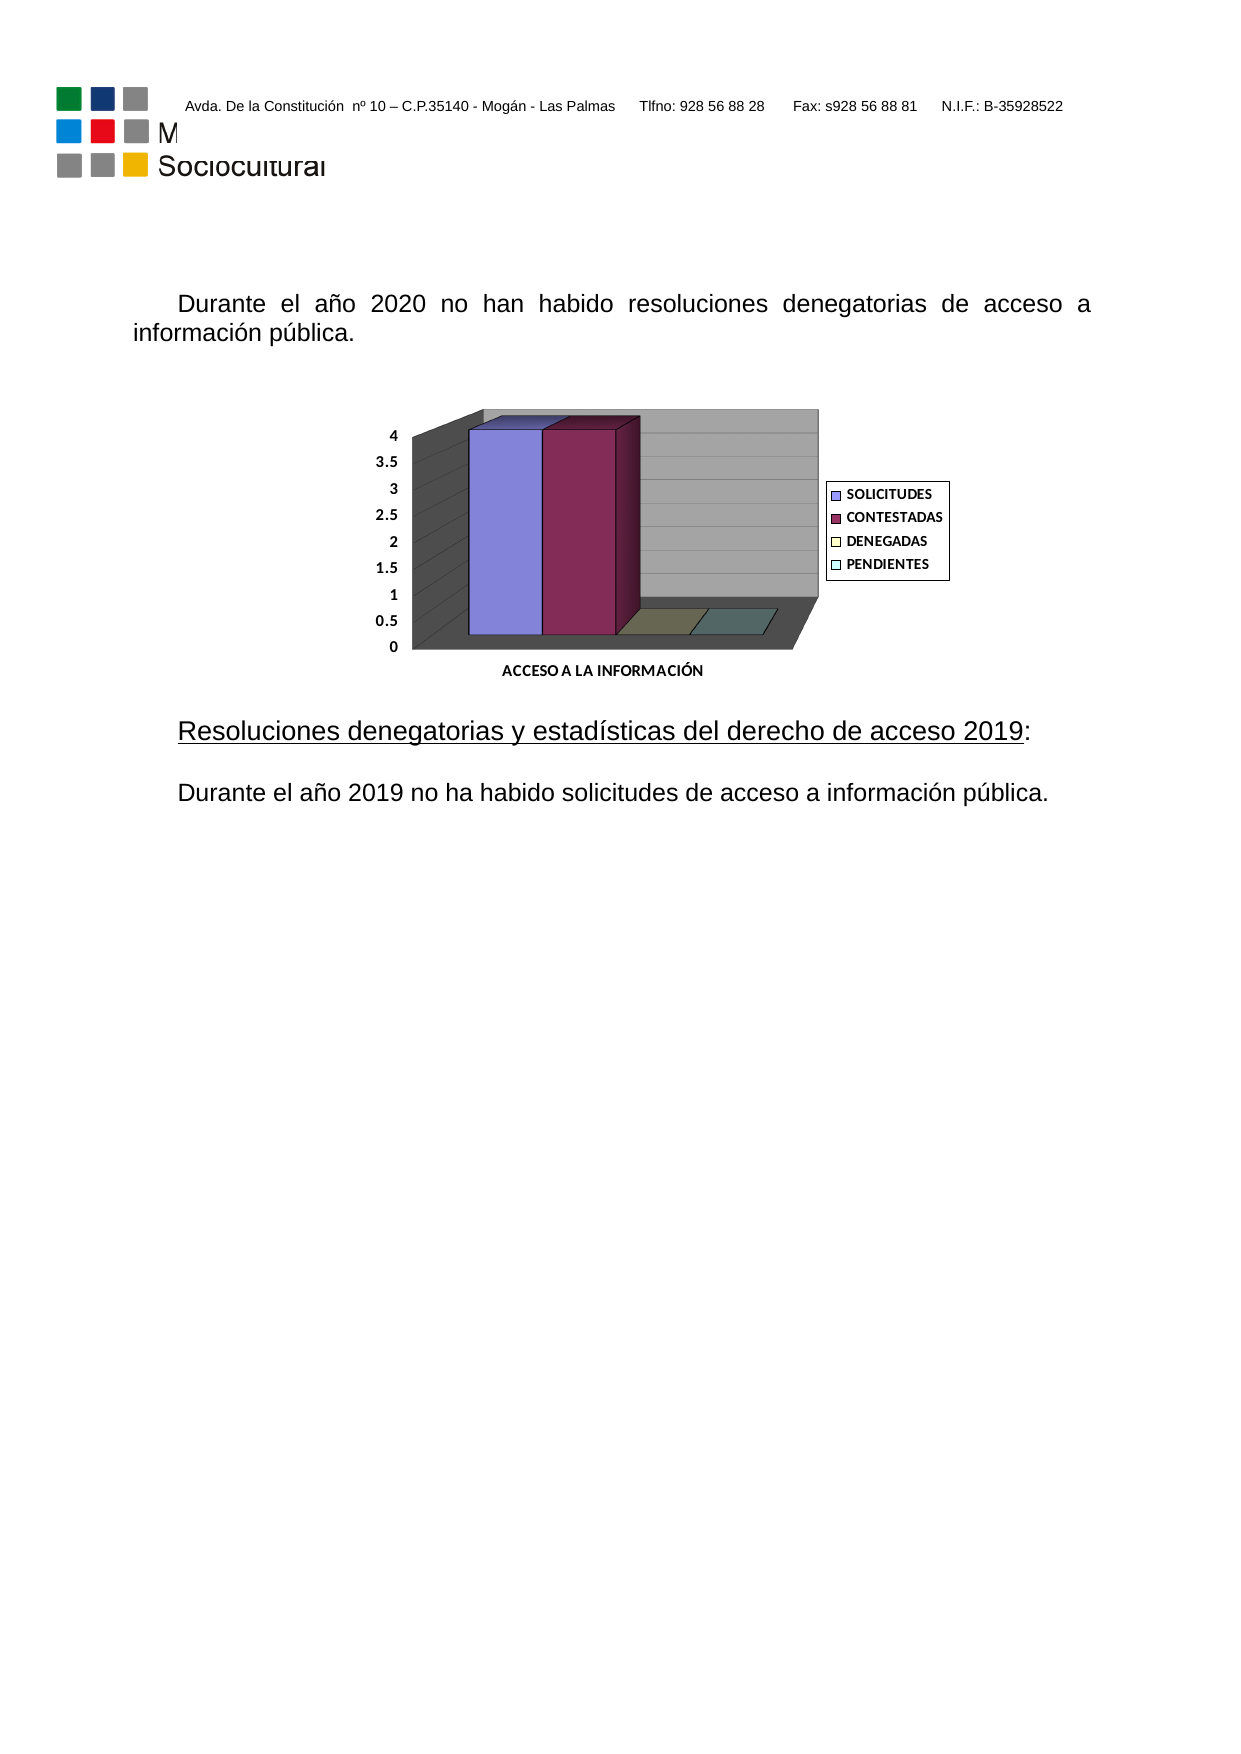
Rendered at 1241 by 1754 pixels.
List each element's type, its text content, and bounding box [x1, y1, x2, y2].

text Durante el año 2020 no han habido resoluciones denegatorias de acceso a información pública. [133, 289, 1092, 346]
text Resoluciones denegatorias y estadísticas del derecho de acceso 2019: [177, 715, 1092, 747]
text Durante el año 2019 no ha habido solicitudes de acceso a información pública. [133, 778, 1092, 807]
